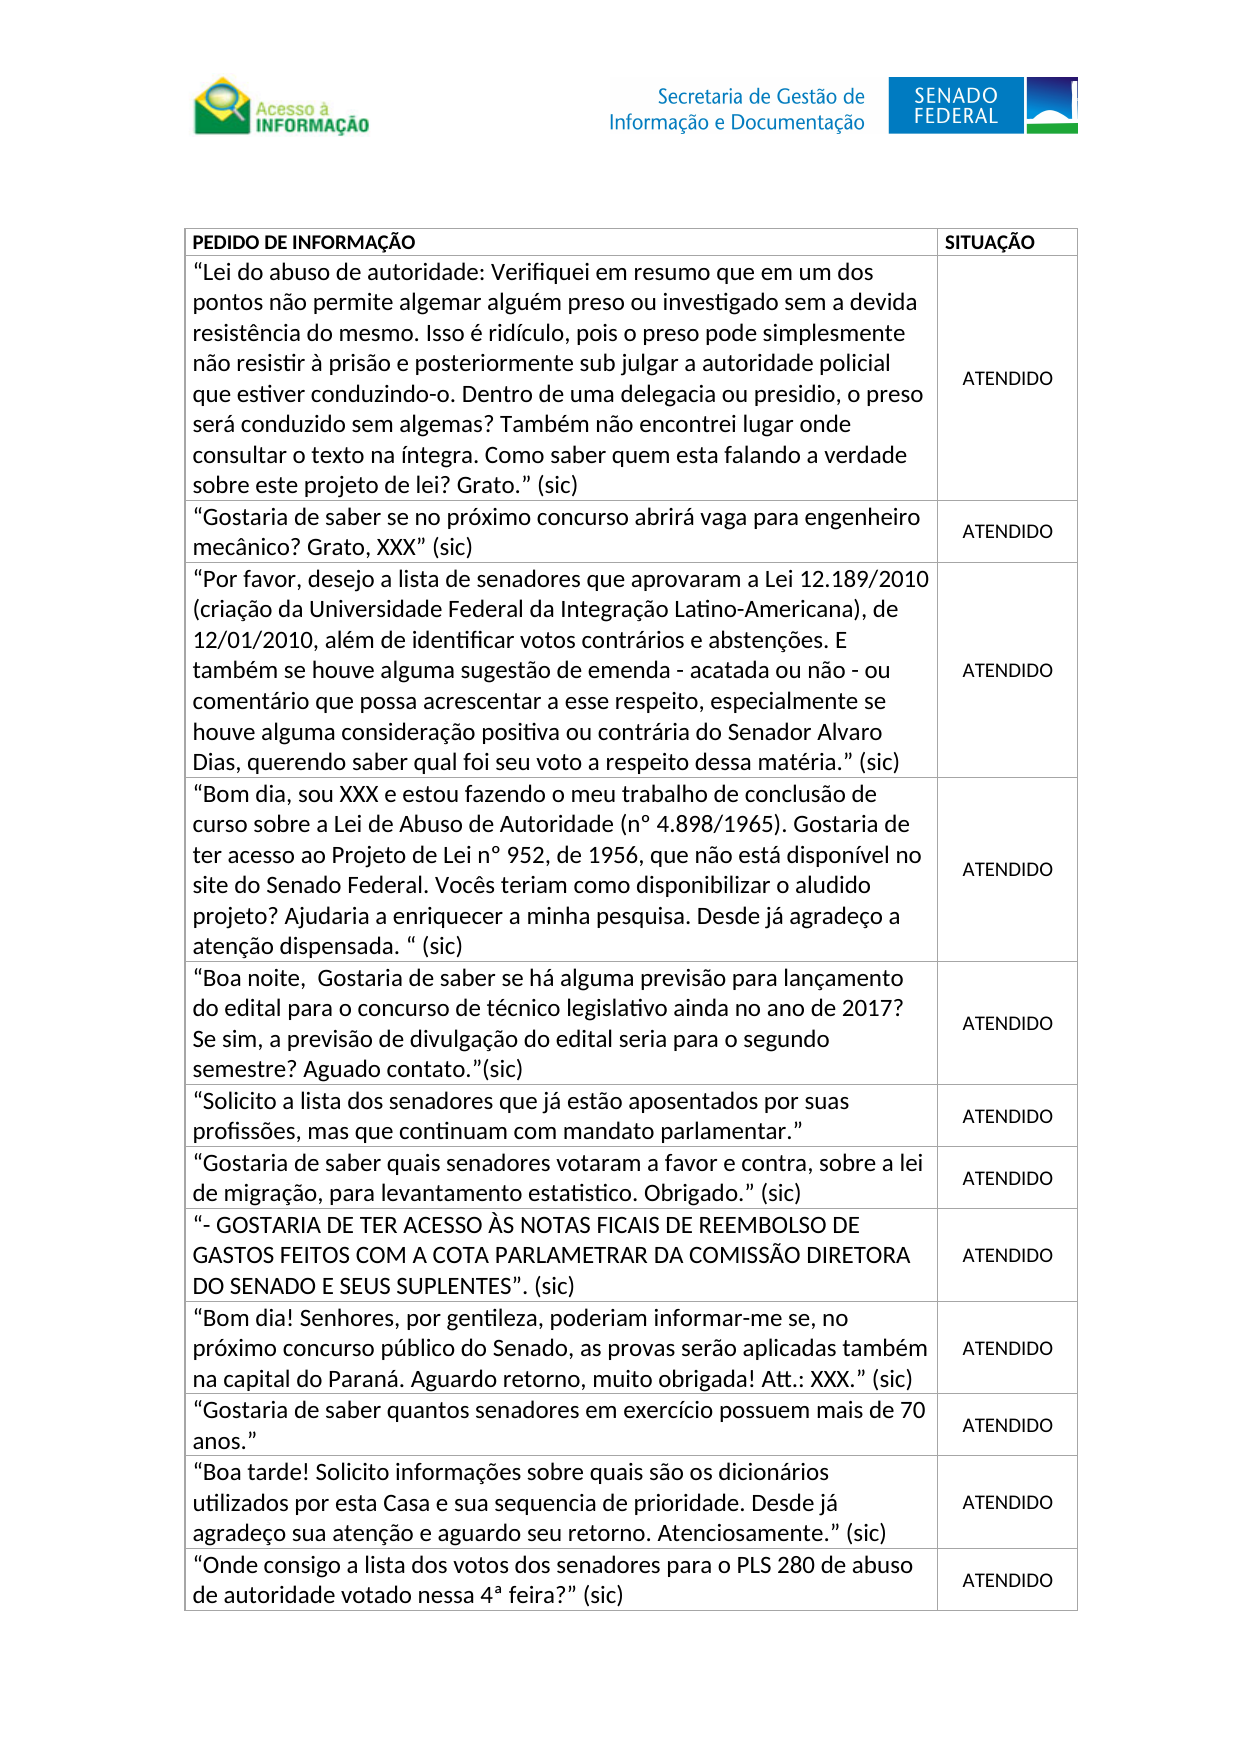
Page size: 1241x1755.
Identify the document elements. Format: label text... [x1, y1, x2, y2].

table_cell ATENDIDO [938, 256, 1077, 500]
table_cell ATENDIDO [938, 1302, 1077, 1393]
table_cell “Bom dia, sou XXX e estou fazendo o meu trabalho de conclusão de curso sobre a Lei de Abuso de Autoridade (nº 4.898/1965). Gostaria de ter acesso ao Projeto de Lei nº 952, de 1956, que não está disponível no site do Senado Federal. Vocês teriam como disponibilizar o aludido projeto? Ajudaria a enriquecer a minha pesquisa. Desde já agradeço a atenção dispensada. “ (sic) [186, 778, 937, 961]
table_cell ATENDIDO [938, 778, 1077, 961]
table_cell ATENDIDO [938, 501, 1077, 562]
table_cell ATENDIDO [938, 1085, 1077, 1146]
table_cell “Por favor, desejo a lista de senadores que aprovaram a Lei 12.189/2010 (criação da Universidade Federal da Integração Latino-Americana), de 12/01/2010, além de identificar votos contrários e abstenções. E também se houve alguma sugestão de emenda - acatada ou não - ou comentário que possa acrescentar a esse respeito, especialmente se houve alguma consideração positiva ou contrária do Senador Alvaro Dias, querendo saber qual foi seu voto a respeito dessa matéria.” (sic) [186, 563, 937, 777]
table_cell ATENDIDO [938, 962, 1077, 1084]
table_header SITUAÇÃO [938, 229, 1077, 255]
table_cell ATENDIDO [938, 1456, 1077, 1548]
table_cell ATENDIDO [938, 1549, 1077, 1610]
table_cell “Gostaria de saber quais senadores votaram a favor e contra, sobre a lei de migração, para levantamento estatistico. Obrigado.” (sic) [186, 1147, 937, 1208]
table_cell “Solicito a lista dos senadores que já estão aposentados por suas profissões, mas que continuam com mandato parlamentar.” [186, 1085, 937, 1146]
table_header PEDIDO DE INFORMAÇÃO [186, 229, 937, 255]
table_cell ATENDIDO [938, 1147, 1077, 1208]
table_cell ATENDIDO [938, 563, 1077, 777]
table_cell “Boa noite, Gostaria de saber se há alguma previsão para lançamento do edital para o concurso de técnico legislativo ainda no ano de 2017? Se sim, a previsão de divulgação do edital seria para o segundo semestre? Aguado contato.”(sic) [186, 962, 937, 1084]
table_cell “Bom dia! Senhores, por gentileza, poderiam informar-me se, no próximo concurso público do Senado, as provas serão aplicadas também na capital do Paraná. Aguardo retorno, muito obrigada! Att.: XXX.” (sic) [186, 1302, 937, 1393]
table_cell ATENDIDO [938, 1209, 1077, 1301]
table_cell “Gostaria de saber se no próximo concurso abrirá vaga para engenheiro mecânico? Grato, XXX” (sic) [186, 501, 937, 562]
table_cell “Onde consigo a lista dos votos dos senadores para o PLS 280 de abuso de autoridade votado nessa 4ª feira?” (sic) [186, 1549, 937, 1610]
table_cell “Boa tarde! Solicito informações sobre quais são os dicionários utilizados por esta Casa e sua sequencia de prioridade. Desde já agradeço sua atenção e aguardo seu retorno. Atenciosamente.” (sic) [186, 1456, 937, 1548]
table_cell “Gostaria de saber quantos senadores em exercício possuem mais de 70 anos.” [186, 1394, 937, 1455]
table_cell ATENDIDO [938, 1394, 1077, 1455]
table_cell “Lei do abuso de autoridade: Verifiquei em resumo que em um dos pontos não permite algemar alguém preso ou investigado sem a devida resistência do mesmo. Isso é ridículo, pois o preso pode simplesmente não resistir à prisão e posteriormente sub julgar a autoridade policial que estiver conduzindo-o. Dentro de uma delegacia ou presidio, o preso será conduzido sem algemas? Também não encontrei lugar onde consultar o texto na íntegra. Como saber quem esta falando a verdade sobre este projeto de lei? Grato.” (sic) [186, 256, 937, 500]
table_cell “- GOSTARIA DE TER ACESSO ÀS NOTAS FICAIS DE REEMBOLSO DE GASTOS FEITOS COM A COTA PARLAMETRAR DA COMISSÃO DIRETORA DO SENADO E SEUS SUPLENTES”. (sic) [186, 1209, 937, 1301]
